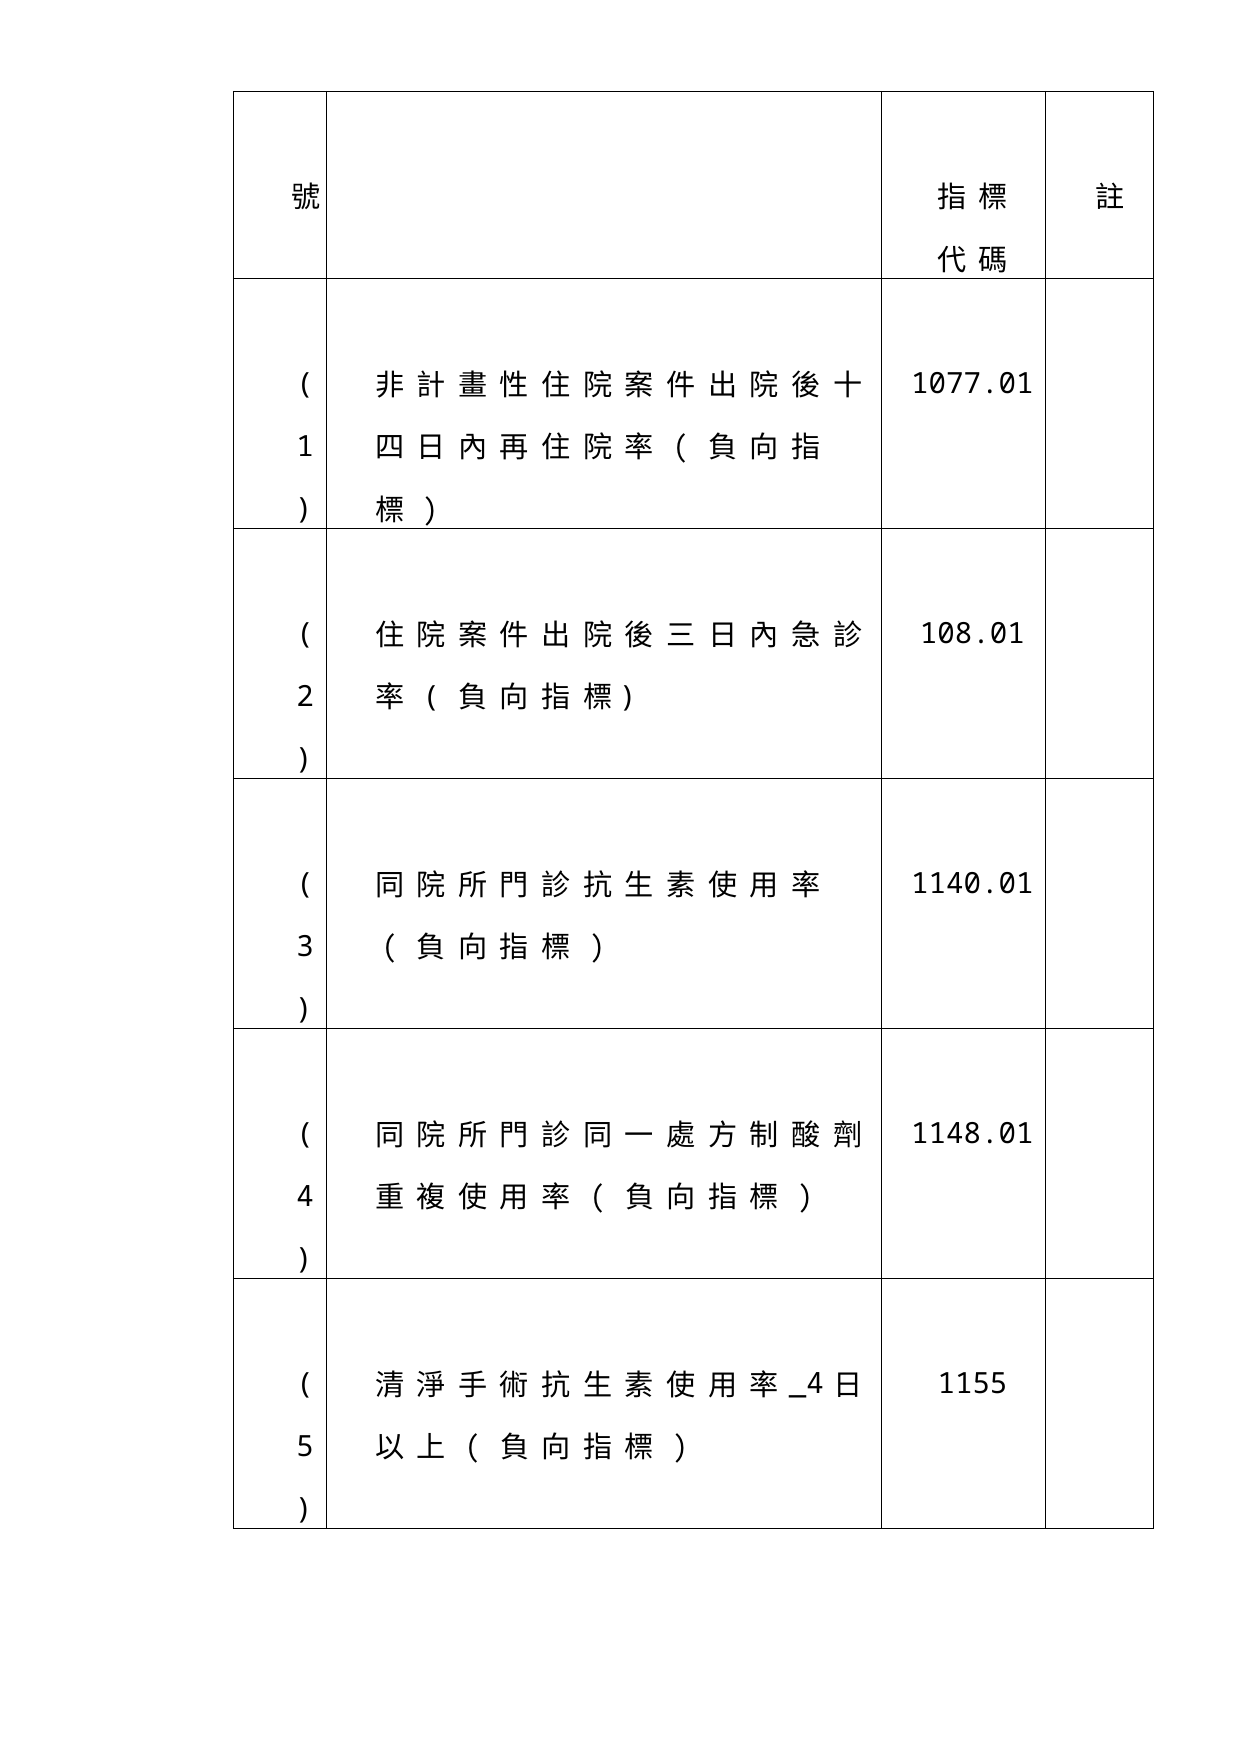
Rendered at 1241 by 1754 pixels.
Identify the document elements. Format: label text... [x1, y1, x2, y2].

table_cell 1155 [882, 1279, 1045, 1528]
table_cell 108.01 [882, 529, 1045, 778]
table_cell [234, 279, 326, 528]
table_cell 同院所門診抗生素使用率(負向指標) [327, 779, 881, 1028]
table_cell 住院案件出院後三日內急診率(負向指標) [327, 529, 881, 778]
table_cell [1046, 279, 1153, 528]
table_cell [234, 529, 326, 778]
table_cell 同院所門診同一處方制酸劑重複使用率(負向指標) [327, 1029, 881, 1278]
table_header [327, 92, 881, 278]
table_cell 1148.01 [882, 1029, 1045, 1278]
table_cell [1046, 1029, 1153, 1278]
table_cell [234, 1029, 326, 1278]
table_cell [234, 1279, 326, 1528]
table_cell [1046, 779, 1153, 1028]
table_cell [1046, 1279, 1153, 1528]
table_cell 1077.01 [882, 279, 1045, 528]
table_cell [1046, 529, 1153, 778]
table_cell 清淨手術抗生素使用率_4日以上(負向指標) [327, 1279, 881, 1528]
table_cell 1140.01 [882, 779, 1045, 1028]
table_header 號 [234, 92, 326, 278]
table_cell [234, 779, 326, 1028]
table_cell 非計畫性住院案件出院後十四日內再住院率(負向指標) [327, 279, 881, 528]
table_header 註 [1046, 92, 1153, 278]
table_header 指標代碼 [882, 92, 1045, 278]
